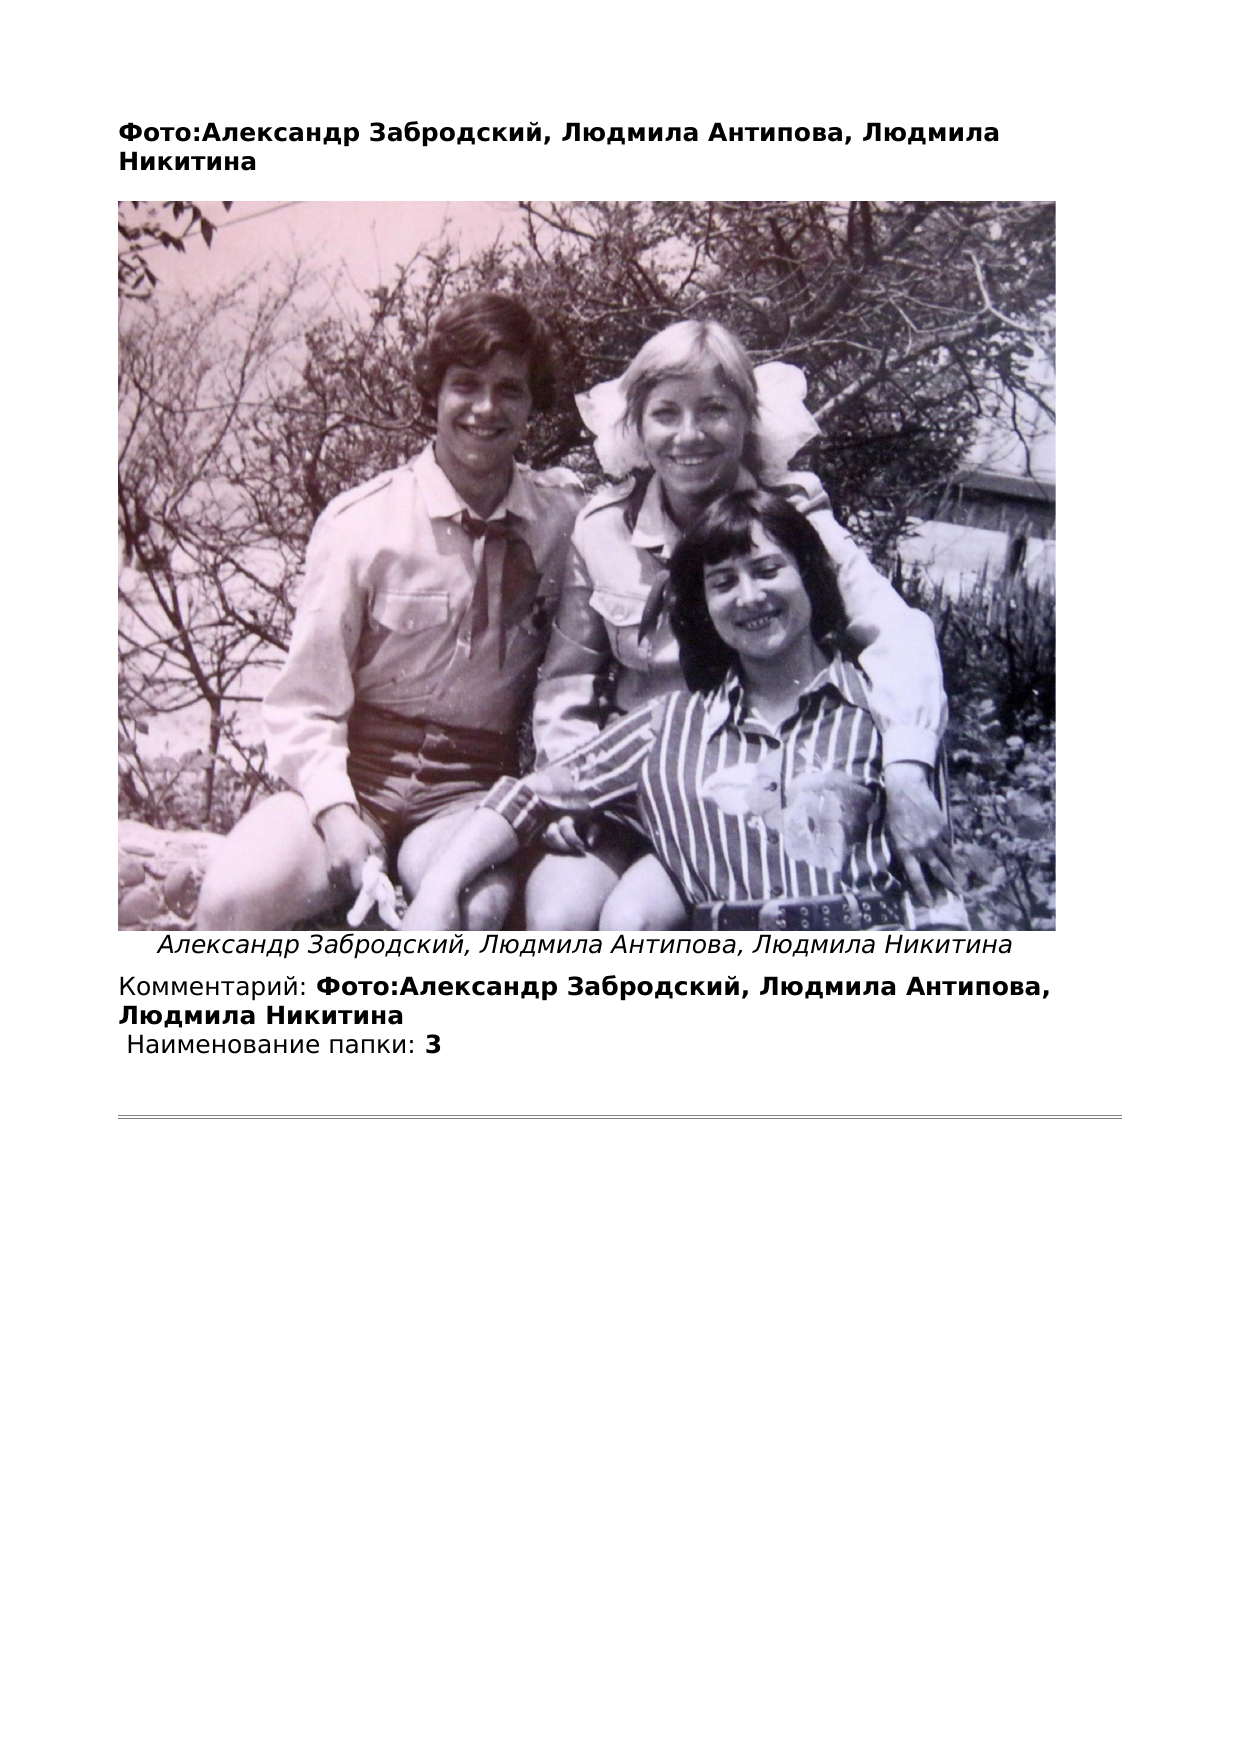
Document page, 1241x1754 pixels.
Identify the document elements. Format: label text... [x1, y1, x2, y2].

text Комментарий: Фото:Александр Забродский, Людмила Антипова, Людмила Никитина Наименование папки: 3 [118, 972, 1122, 1088]
text Александр Забродский, Людмила Антипова, Людмила Никитина [118, 931, 1056, 959]
subtitle Фото:Александр Забродский, Людмила Антипова, Людмила Никитина [118, 118, 1122, 176]
picture [118, 201, 1056, 931]
